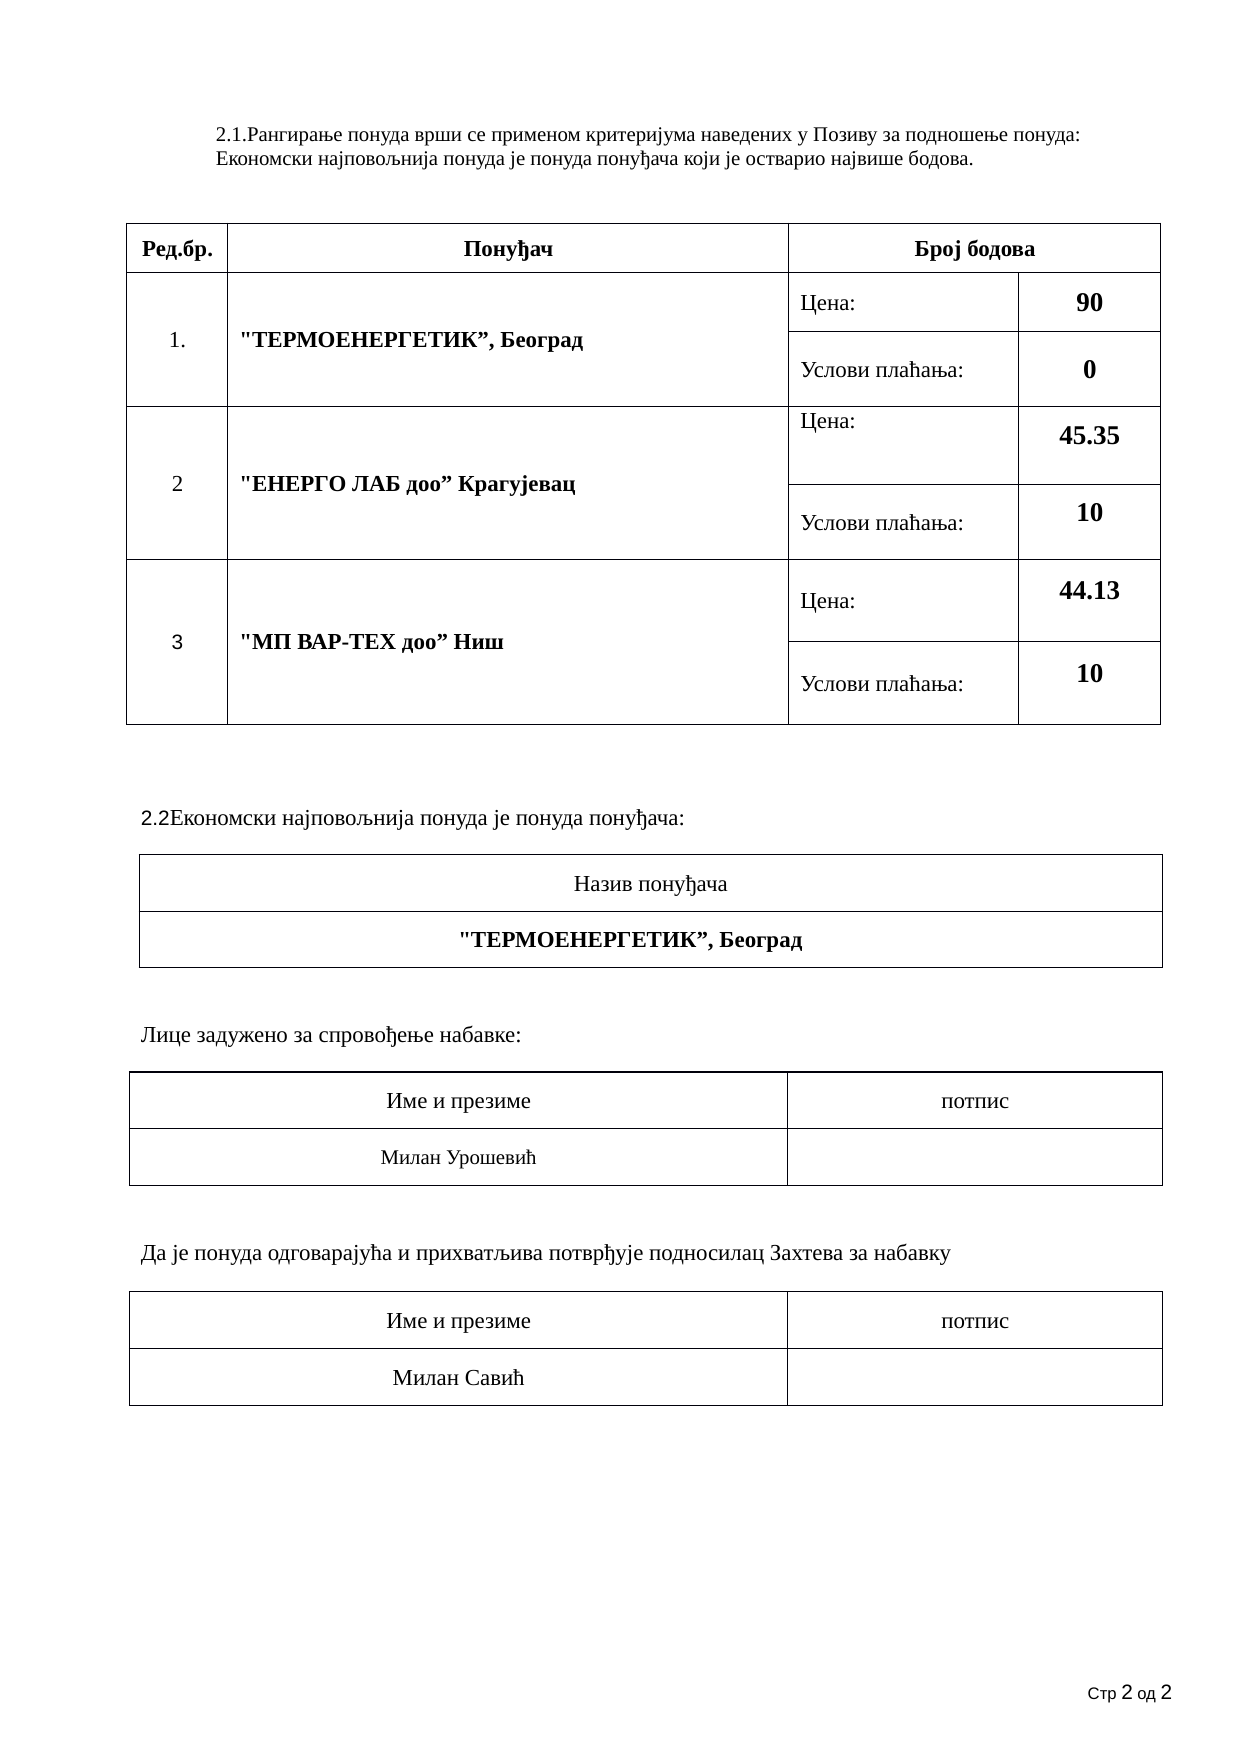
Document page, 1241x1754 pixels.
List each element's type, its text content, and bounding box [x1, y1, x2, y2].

table_cell 1. [127, 273, 227, 406]
table_cell 45.35 [1019, 407, 1160, 483]
table_cell 2 [127, 407, 227, 559]
table_header Број бодова [789, 224, 1160, 272]
table_cell [788, 1129, 1162, 1185]
table_cell 90 [1019, 273, 1160, 331]
table_cell 10 [1019, 642, 1160, 723]
text Да је понуда одговарајућа и прихватљива потврђује подносилац Захтева за набавку [141, 1238, 1172, 1265]
table_cell Цена: [789, 273, 1018, 331]
list Економски најповољнија понуда је понуда понуђача: [141, 803, 1172, 830]
table_header потпис [788, 1073, 1162, 1128]
table_cell [788, 1349, 1162, 1404]
table_header Понуђач [228, 224, 788, 272]
table_cell Услови плаћања: [789, 332, 1018, 406]
table_cell 44.13 [1019, 560, 1160, 641]
table_cell Милан Савић [130, 1349, 787, 1404]
table_cell "ЕНЕРГО ЛАБ доо” Крагујевац [228, 407, 788, 559]
table_cell 3 [127, 560, 227, 723]
table_cell "ТЕРМОЕНЕРГЕТИК”, Београд [228, 273, 788, 406]
table_cell "ТЕРМОЕНЕРГЕТИК”, Београд [140, 912, 1162, 967]
text Лице задужено за спровођење набавке: [141, 1021, 1172, 1047]
table_header Ред.бр. [127, 224, 227, 272]
table_cell Цена: [789, 407, 1018, 483]
list 2.1.Рангирање понуда врши се применом критеријума наведених у Позиву за подношење понуда: [216, 122, 1172, 146]
table_header Име и презиме [130, 1292, 787, 1348]
table_cell Милан Урошевић [130, 1129, 787, 1185]
table_header Име и презиме [130, 1073, 787, 1128]
table_header потпис [788, 1292, 1162, 1348]
table_cell Цена: [789, 560, 1018, 641]
list Економски најповољнија понуда је понуда понуђача који је остварио највише бодова. [216, 146, 1172, 170]
table_cell Услови плаћања: [789, 485, 1018, 559]
table_cell 10 [1019, 485, 1160, 559]
table_header Назив понуђача [140, 855, 1162, 911]
table_cell "МП ВАР-ТЕХ доо” Ниш [228, 560, 788, 723]
table_cell 0 [1019, 332, 1160, 406]
table_cell Услови плаћања: [789, 642, 1018, 723]
